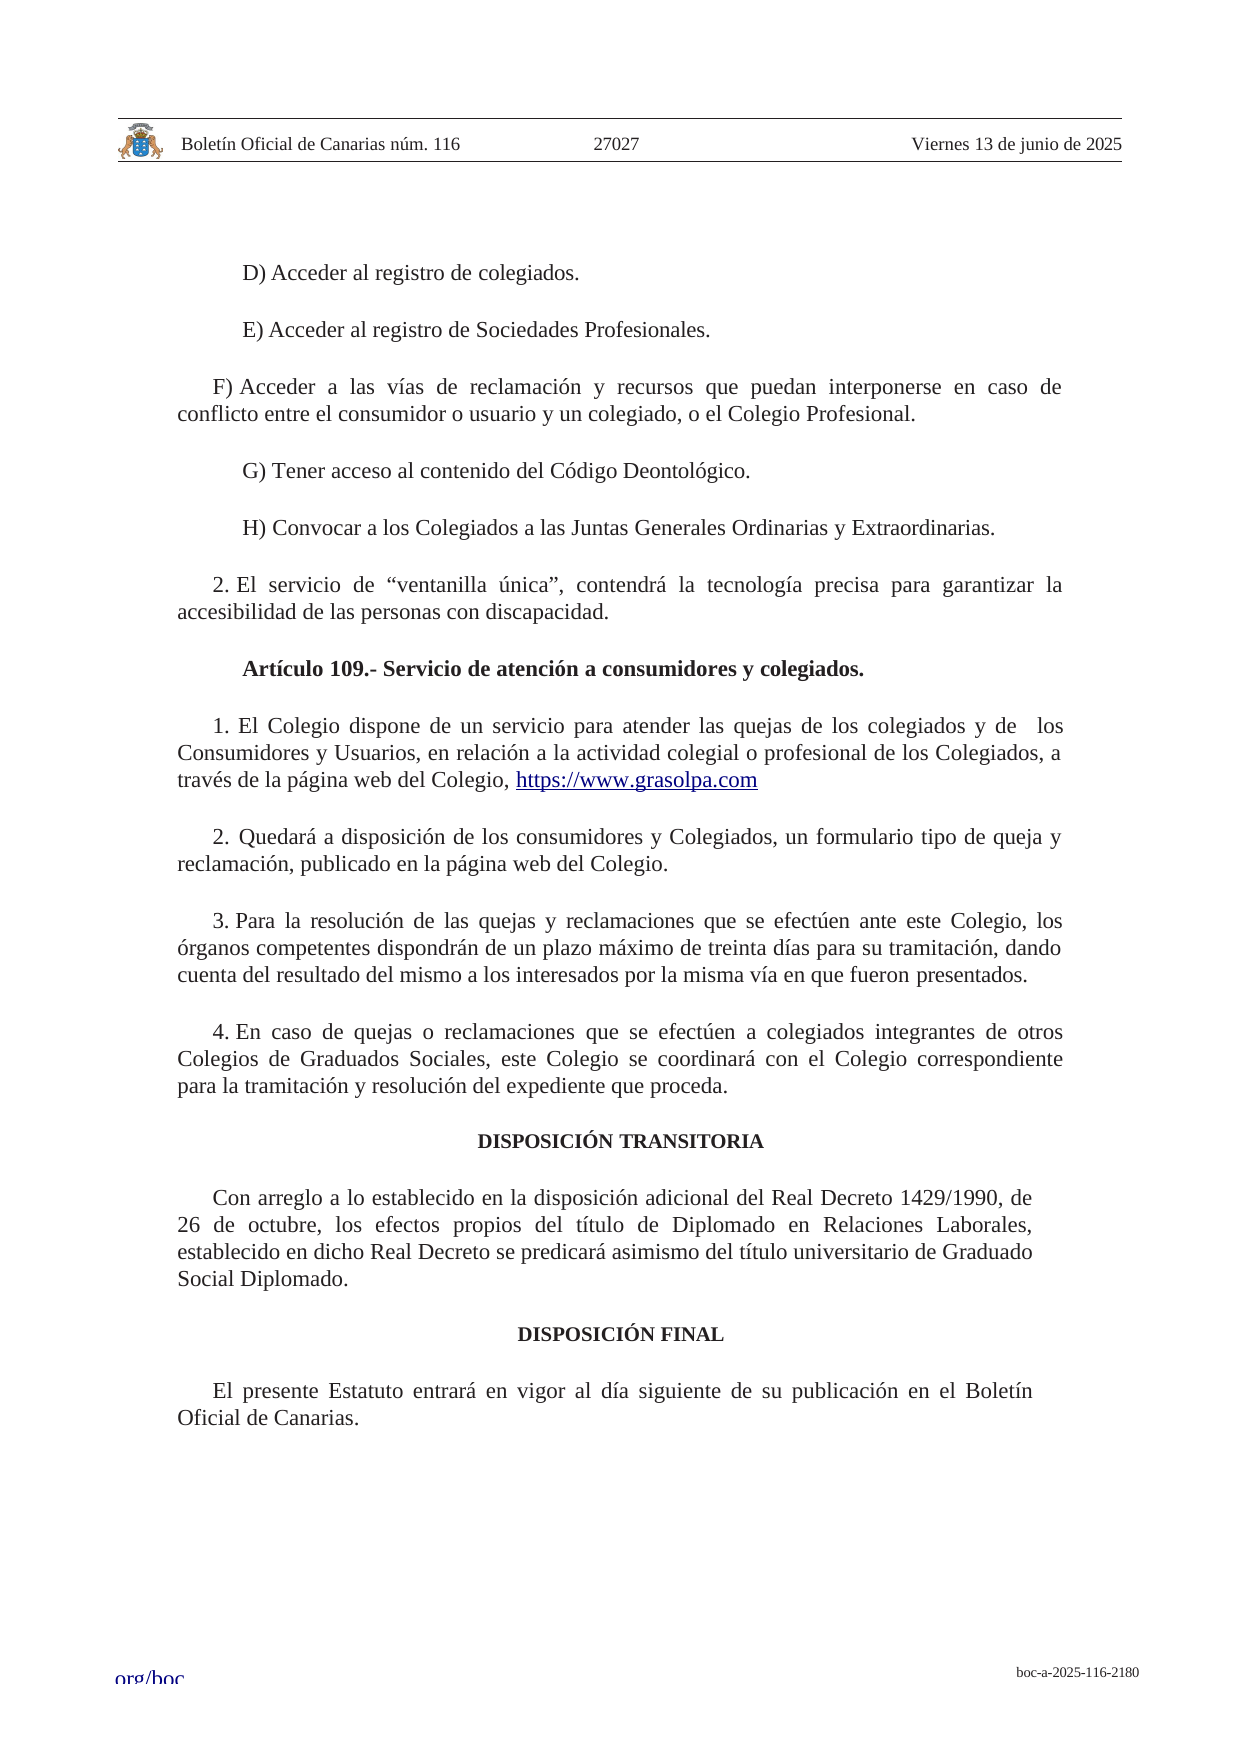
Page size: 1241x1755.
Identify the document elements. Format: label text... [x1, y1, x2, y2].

list Acceder al registro de colegiados. [242, 259, 1063, 285]
text DISPOSICIÓN FINAL [237, 1322, 1005, 1346]
list En caso de quejas o reclamaciones que se efectúen a colegiados integrantes de otros Colegios de Graduados Sociales, este Colegio se coordinará con el Colegio correspondiente para la tramitación y resolución del expediente que proceda. [177, 1018, 1063, 1098]
list Convocar a los Colegiados a las Juntas Generales Ordinarias y Extraordinarias. [242, 514, 1063, 540]
list El servicio de “ventanilla única”, contendrá la tecnología precisa para garantizar la accesibilidad de las personas con discapacidad. [177, 571, 1063, 624]
list Acceder a las vías de reclamación y recursos que puedan interponerse en caso de conflicto entre el consumidor o usuario y un colegiado, o el Colegio Profesional. [177, 373, 1063, 427]
list Quedará a disposición de los consumidores y Colegiados, un formulario tipo de queja y reclamación, publicado en la página web del Colegio. [177, 823, 1063, 876]
text DISPOSICIÓN TRANSITORIA [237, 1129, 1005, 1153]
list Acceder al registro de Sociedades Profesionales. [242, 316, 1063, 342]
text El presente Estatuto entrará en vigor al día siguiente de su publicación en el Boletín Oficial de Canarias. [177, 1377, 1034, 1430]
subtitle Artículo 109.- Servicio de atención a consumidores y colegiados. [242, 655, 1063, 681]
text Con arreglo a lo establecido en la disposición adicional del Real Decreto 1429/1990, de 26 de octubre, los efectos propios del título de Diplomado en Relaciones Laborales, establecido en dicho Real Decreto se predicará asimismo del título universitario de Graduado Social Diplomado. [177, 1184, 1034, 1291]
list El Colegio dispone de un servicio para atender las quejas de los colegiados y de los Consumidores y Usuarios, en relación a la actividad colegial o profesional de los Colegiados, a través de la página web del Colegio, https://www.grasolpa.com [177, 712, 1063, 792]
list Para la resolución de las quejas y reclamaciones que se efectúen ante este Colegio, los órganos competentes dispondrán de un plazo máximo de treinta días para su tramitación, dando cuenta del resultado del mismo a los interesados por la misma vía en que fueron presentados. [177, 907, 1063, 987]
list Tener acceso al contenido del Código Deontológico. [242, 457, 1063, 483]
